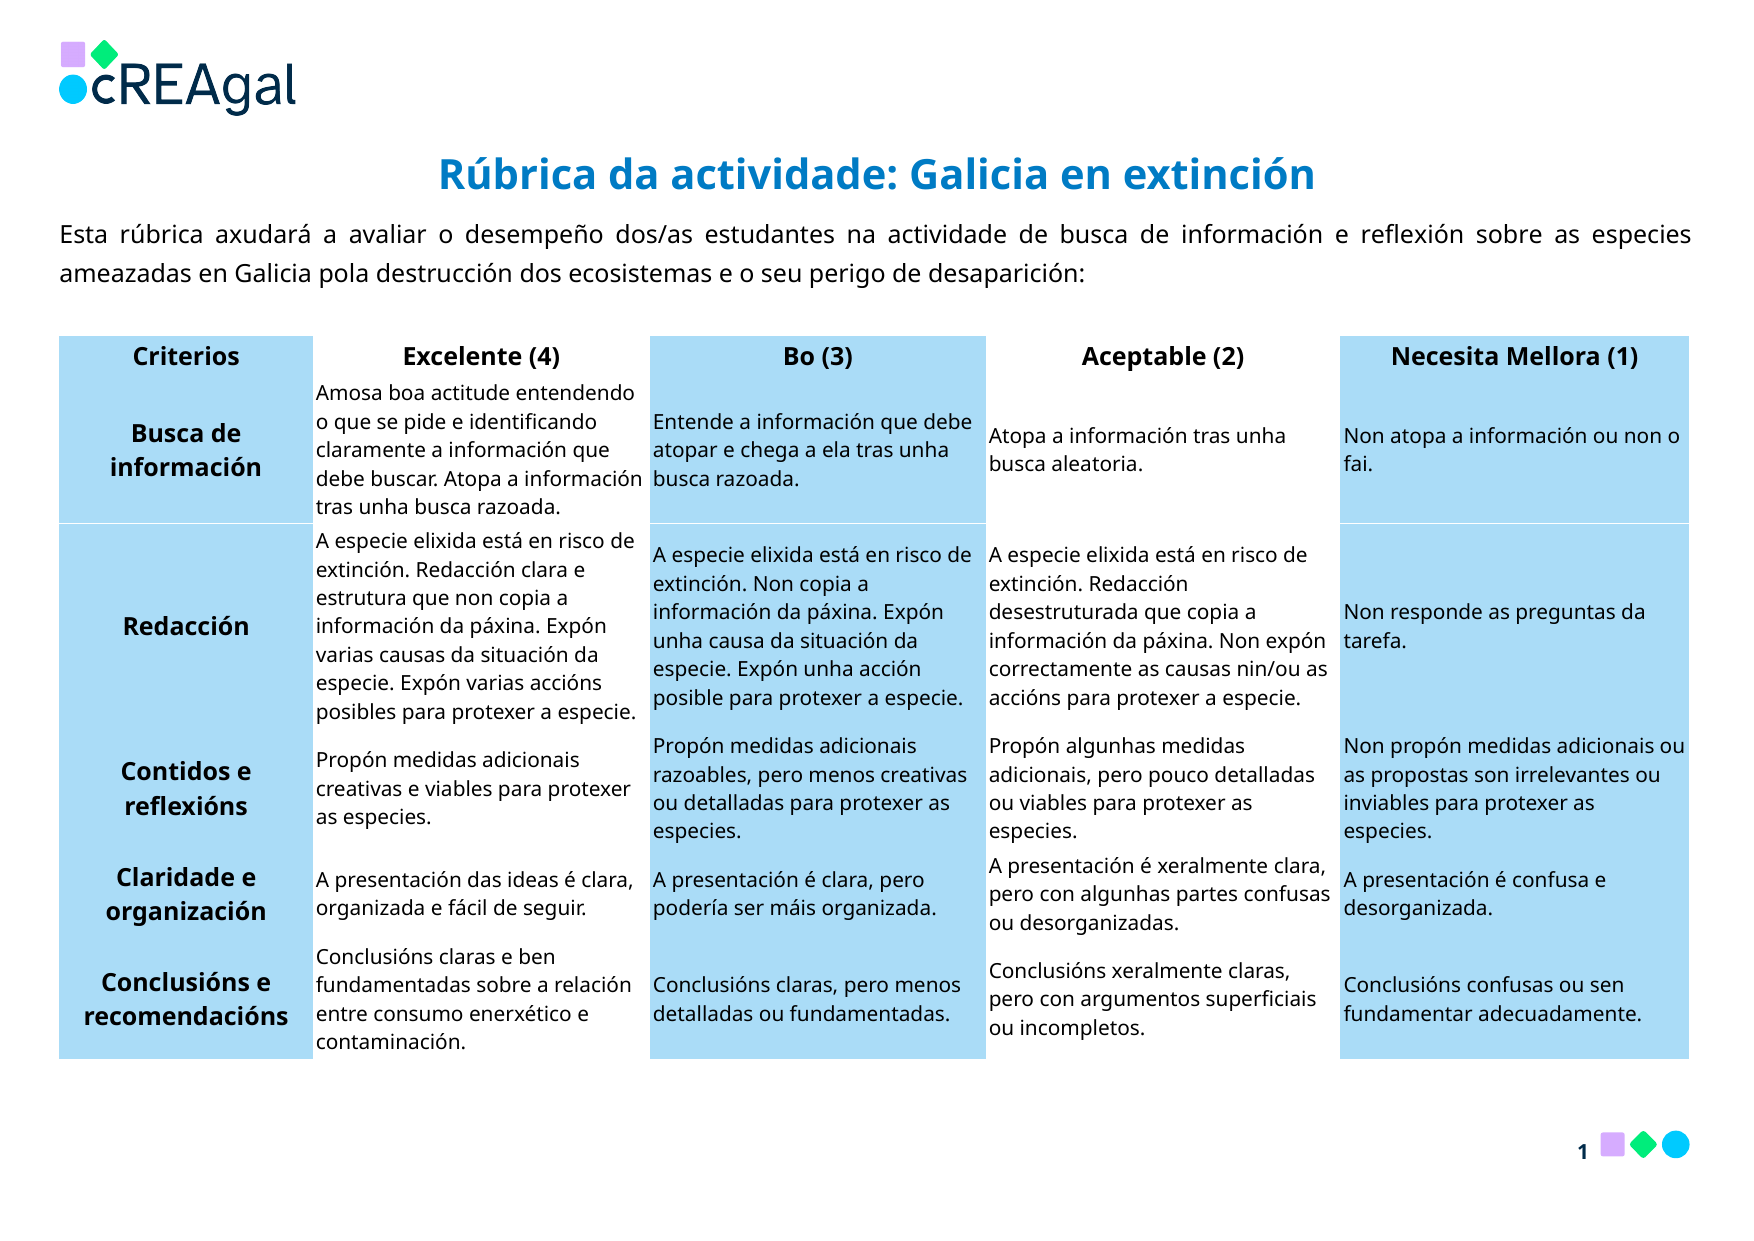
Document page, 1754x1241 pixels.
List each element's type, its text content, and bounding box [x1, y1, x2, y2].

text Esta rúbrica axudará a avaliar o desempeño dos/as estudantes na actividade de busca de información e reflexión sobre as especies ameazadas en Galicia pola destrucción dos ecosistemas e o seu perigo de desaparición: [59, 217, 1695, 290]
table_cell Propón medidas adicionais razoables, pero menos creativas ou detalladas para protexer as especies. [650, 728, 986, 848]
table_cell Contidos e reflexións [59, 728, 313, 848]
table_cell Atopa a información tras unha busca aleatoria. [986, 375, 1340, 523]
table_cell A especie elixida está en risco de extinción. Redacción clara e estrutura que non copia a información da páxina. Expón varias causas da situación da especie. Expón varias accións posibles para protexer a especie. [313, 524, 650, 728]
table_header Aceptable (2) [986, 336, 1340, 375]
picture [59, 40, 296, 116]
table_cell Non responde as preguntas da tarefa. [1340, 524, 1689, 728]
table_cell Conclusións claras e ben fundamentadas sobre a relación entre consumo enerxético e contaminación. [313, 939, 650, 1059]
table_cell Busca de información [59, 375, 313, 523]
table_header Criterios [59, 336, 313, 375]
table_cell Claridade e organización [59, 848, 313, 939]
subtitle Rúbrica da actividade: Galicia en extinción [59, 145, 1695, 202]
table_cell A especie elixida está en risco de extinción. Redacción desestruturada que copia a información da páxina. Non expón correctamente as causas nin/ou as accións para protexer a especie. [986, 524, 1340, 728]
table_cell Propón algunhas medidas adicionais, pero pouco detalladas ou viables para protexer as especies. [986, 728, 1340, 848]
table_header Necesita Mellora (1) [1340, 336, 1689, 375]
table_cell Conclusións confusas ou sen fundamentar adecuadamente. [1340, 939, 1689, 1059]
table_cell Conclusións claras, pero menos detalladas ou fundamentadas. [650, 939, 986, 1059]
table_cell Conclusións xeralmente claras, pero con argumentos superficiais ou incompletos. [986, 939, 1340, 1059]
table_cell Non propón medidas adicionais ou as propostas son irrelevantes ou inviables para protexer as especies. [1340, 728, 1689, 848]
table_cell A especie elixida está en risco de extinción. Non copia a información da páxina. Expón unha causa da situación da especie. Expón unha acción posible para protexer a especie. [650, 524, 986, 728]
table_cell Propón medidas adicionais creativas e viables para protexer as especies. [313, 728, 650, 848]
table_cell Entende a información que debe atopar e chega a ela tras unha busca razoada. [650, 375, 986, 523]
table_cell A presentación é clara, pero podería ser máis organizada. [650, 848, 986, 939]
table_cell Redacción [59, 524, 313, 728]
table_cell A presentación é xeralmente clara, pero con algunhas partes confusas ou desorganizadas. [986, 848, 1340, 939]
table_header Bo (3) [650, 336, 986, 375]
table_cell A presentación das ideas é clara, organizada e fácil de seguir. [313, 848, 650, 939]
table_cell Non atopa a información ou non o fai. [1340, 375, 1689, 523]
table_cell Amosa boa actitude entendendo o que se pide e identificando claramente a información que debe buscar. Atopa a información tras unha busca razoada. [313, 375, 650, 523]
table_header Excelente (4) [313, 336, 650, 375]
table_cell A presentación é confusa e desorganizada. [1340, 848, 1689, 939]
table_cell Conclusións e recomendacións [59, 939, 313, 1059]
